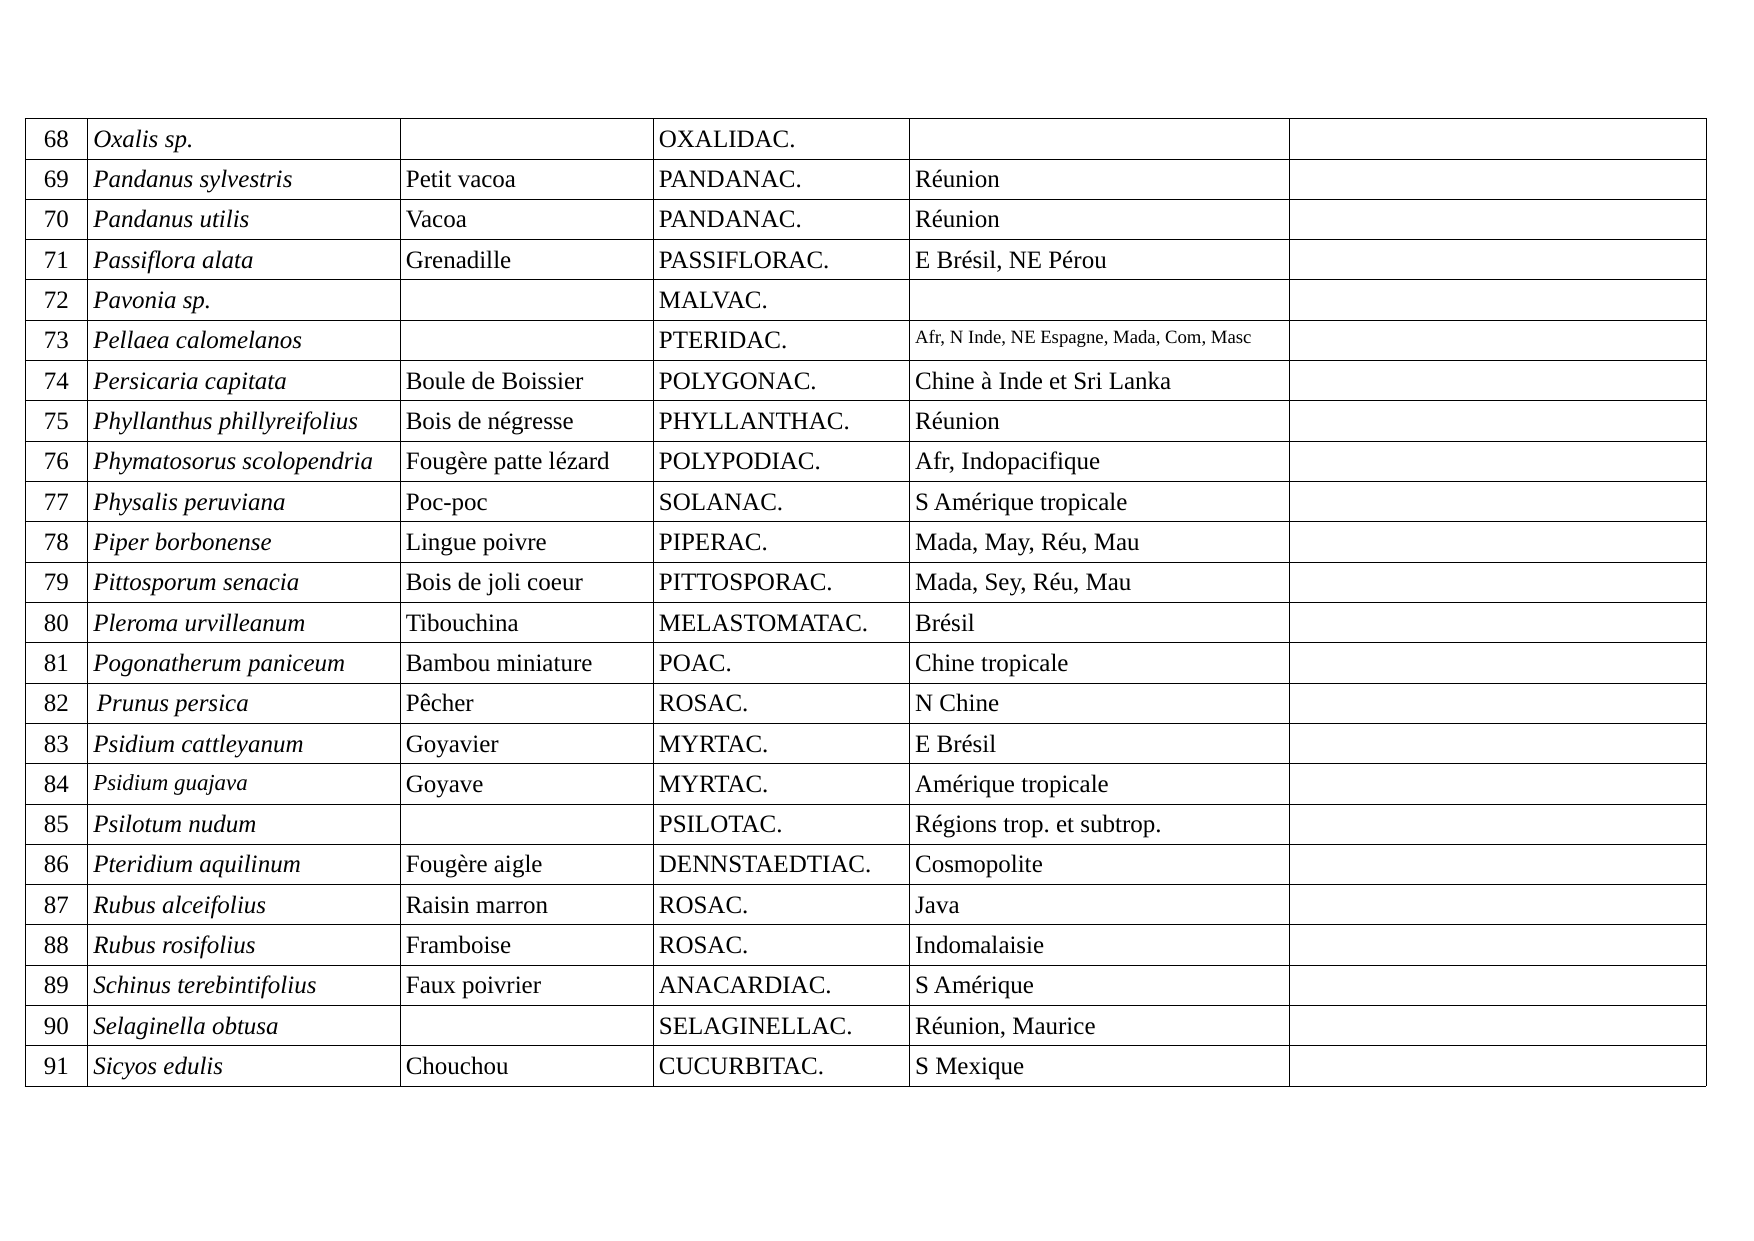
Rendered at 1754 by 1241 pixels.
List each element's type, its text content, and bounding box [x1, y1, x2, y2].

table_cell 79 [26, 563, 87, 602]
table_cell [1290, 401, 1706, 441]
table_cell Faux poivrier [401, 966, 653, 1005]
table_cell [1290, 280, 1706, 320]
table_cell E Brésil, NE Pérou [910, 240, 1289, 279]
table_cell ROSAC. [654, 925, 909, 965]
table_cell 87 [26, 885, 87, 924]
table_cell S Amérique tropicale [910, 482, 1289, 521]
table_cell Schinus terebintifolius [88, 966, 400, 1005]
table_cell [1290, 563, 1706, 602]
table_cell 91 [26, 1046, 87, 1086]
table_cell 77 [26, 482, 87, 521]
table_cell 72 [26, 280, 87, 320]
table_cell Fougère aigle [401, 845, 653, 884]
table_cell [1290, 684, 1706, 723]
table_cell 80 [26, 603, 87, 642]
table_cell Boule de Boissier [401, 361, 653, 400]
table_cell Java [910, 885, 1289, 924]
table_cell [1290, 845, 1706, 884]
table_cell [1290, 482, 1706, 521]
table_cell Mada, May, Réu, Mau [910, 522, 1289, 562]
table_cell PIPERAC. [654, 522, 909, 562]
table_cell Amérique tropicale [910, 764, 1289, 803]
table_cell [1290, 1006, 1706, 1045]
table_cell Phymatosorus scolopendria [88, 442, 400, 481]
table_cell Pogonatherum paniceum [88, 643, 400, 682]
table_cell [1290, 240, 1706, 279]
table_cell Afr, Indopacifique [910, 442, 1289, 481]
table_cell POAC. [654, 643, 909, 682]
table_cell [1290, 764, 1706, 803]
table_cell 90 [26, 1006, 87, 1045]
table_cell [401, 1006, 653, 1045]
table_cell PSILOTAC. [654, 805, 909, 844]
table_cell Chouchou [401, 1046, 653, 1086]
table_cell [1290, 885, 1706, 924]
table_cell PANDANAC. [654, 200, 909, 239]
table_cell Raisin marron [401, 885, 653, 924]
table_cell Réunion, Maurice [910, 1006, 1289, 1045]
table_cell 75 [26, 401, 87, 441]
table_cell [1290, 603, 1706, 642]
table_cell [1290, 1046, 1706, 1086]
table_cell Pellaea calomelanos [88, 321, 400, 360]
table_cell Afr, N Inde, NE Espagne, Mada, Com, Masc [910, 321, 1289, 360]
table_cell Réunion [910, 401, 1289, 441]
table_cell Pteridium aquilinum [88, 845, 400, 884]
table_cell Goyave [401, 764, 653, 803]
table_cell Psilotum nudum [88, 805, 400, 844]
table_cell 82 [26, 684, 87, 723]
table_cell Tibouchina [401, 603, 653, 642]
table_cell Pittosporum senacia [88, 563, 400, 602]
table_cell SELAGINELLAC. [654, 1006, 909, 1045]
table_cell [910, 280, 1289, 320]
table_cell PANDANAC. [654, 160, 909, 199]
table_cell Pêcher [401, 684, 653, 723]
table_cell [1290, 805, 1706, 844]
table_cell 84 [26, 764, 87, 803]
table_cell PHYLLANTHAC. [654, 401, 909, 441]
table_cell Framboise [401, 925, 653, 965]
table_cell Réunion [910, 160, 1289, 199]
table_cell POLYPODIAC. [654, 442, 909, 481]
table_cell Sicyos edulis [88, 1046, 400, 1086]
table_cell Phyllanthus phillyreifolius [88, 401, 400, 441]
table_cell Pandanus utilis [88, 200, 400, 239]
table_cell Cosmopolite [910, 845, 1289, 884]
table_cell CUCURBITAC. [654, 1046, 909, 1086]
table_cell 74 [26, 361, 87, 400]
table_cell Passiflora alata [88, 240, 400, 279]
table_cell MALVAC. [654, 280, 909, 320]
table_cell E Brésil [910, 724, 1289, 763]
table_cell 81 [26, 643, 87, 682]
table_cell 71 [26, 240, 87, 279]
table_cell Grenadille [401, 240, 653, 279]
table_cell Pleroma urvilleanum [88, 603, 400, 642]
table_cell S Amérique [910, 966, 1289, 1005]
table_cell [1290, 522, 1706, 562]
table_cell 76 [26, 442, 87, 481]
table_cell 73 [26, 321, 87, 360]
table_cell Pavonia sp. [88, 280, 400, 320]
table_cell [1290, 925, 1706, 965]
table_cell Rubus rosifolius [88, 925, 400, 965]
table_cell [1290, 643, 1706, 682]
table_cell Poc-poc [401, 482, 653, 521]
table_cell Chine tropicale [910, 643, 1289, 682]
table_cell 78 [26, 522, 87, 562]
table_cell Goyavier [401, 724, 653, 763]
table_cell Physalis peruviana [88, 482, 400, 521]
table_cell S Mexique [910, 1046, 1289, 1086]
table_cell 69 [26, 160, 87, 199]
table_cell Régions trop. et subtrop. [910, 805, 1289, 844]
table_cell MELASTOMATAC. [654, 603, 909, 642]
table_cell Brésil [910, 603, 1289, 642]
table_cell Chine à Inde et Sri Lanka [910, 361, 1289, 400]
table_cell [1290, 321, 1706, 360]
table_cell 85 [26, 805, 87, 844]
table_cell ANACARDIAC. [654, 966, 909, 1005]
table_cell Petit vacoa [401, 160, 653, 199]
table_cell Bois de joli coeur [401, 563, 653, 602]
table_cell [1290, 119, 1706, 158]
table_cell Rubus alceifolius [88, 885, 400, 924]
table_cell Mada, Sey, Réu, Mau [910, 563, 1289, 602]
table_cell MYRTAC. [654, 764, 909, 803]
table_cell [401, 119, 653, 158]
table_cell [910, 119, 1289, 158]
table_cell Vacoa [401, 200, 653, 239]
table_cell [1290, 200, 1706, 239]
table_cell Selaginella obtusa [88, 1006, 400, 1045]
table_cell PITTOSPORAC. [654, 563, 909, 602]
table_cell PTERIDAC. [654, 321, 909, 360]
table_cell [401, 321, 653, 360]
table_cell [1290, 160, 1706, 199]
table_cell 89 [26, 966, 87, 1005]
table_cell 68 [26, 119, 87, 158]
table_cell POLYGONAC. [654, 361, 909, 400]
table_cell 86 [26, 845, 87, 884]
table_cell ROSAC. [654, 684, 909, 723]
table_cell Bois de négresse [401, 401, 653, 441]
table_cell N Chine [910, 684, 1289, 723]
table_cell 83 [26, 724, 87, 763]
table_cell MYRTAC. [654, 724, 909, 763]
table_cell Psidium guajava [88, 764, 400, 803]
table_cell Réunion [910, 200, 1289, 239]
table_cell [401, 280, 653, 320]
table_cell Lingue poivre [401, 522, 653, 562]
table_cell 70 [26, 200, 87, 239]
table_cell Persicaria capitata [88, 361, 400, 400]
table_cell Pandanus sylvestris [88, 160, 400, 199]
table_cell Piper borbonense [88, 522, 400, 562]
table_cell Prunus persica [88, 684, 400, 723]
table_cell [401, 805, 653, 844]
table_cell Psidium cattleyanum [88, 724, 400, 763]
table_cell Fougère patte lézard [401, 442, 653, 481]
table_cell [1290, 442, 1706, 481]
table_cell ROSAC. [654, 885, 909, 924]
table_cell Bambou miniature [401, 643, 653, 682]
table_cell Oxalis sp. [88, 119, 400, 158]
table_cell [1290, 724, 1706, 763]
table_cell Indomalaisie [910, 925, 1289, 965]
table_cell [1290, 361, 1706, 400]
table_cell OXALIDAC. [654, 119, 909, 158]
table_cell DENNSTAEDTIAC. [654, 845, 909, 884]
table_cell 88 [26, 925, 87, 965]
table_cell [1290, 966, 1706, 1005]
table_cell SOLANAC. [654, 482, 909, 521]
table_cell PASSIFLORAC. [654, 240, 909, 279]
